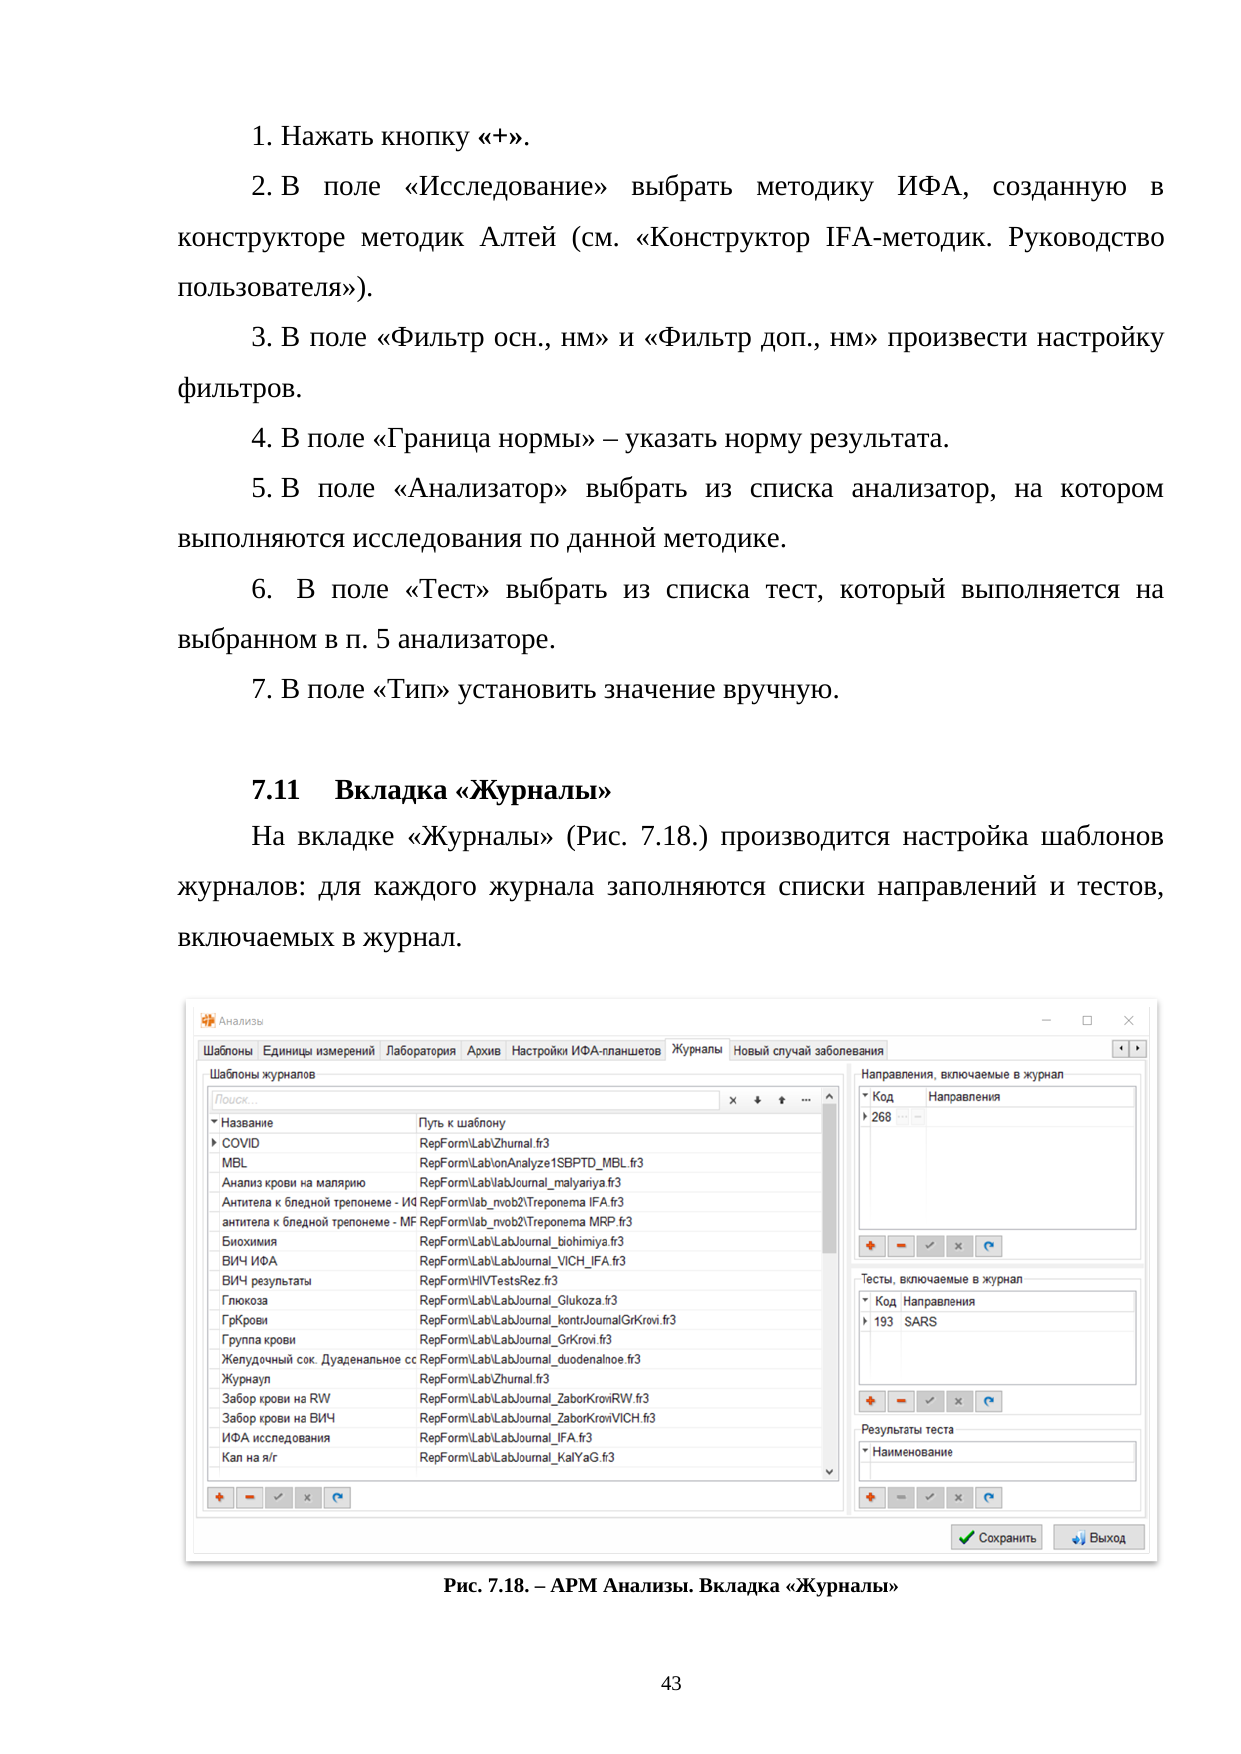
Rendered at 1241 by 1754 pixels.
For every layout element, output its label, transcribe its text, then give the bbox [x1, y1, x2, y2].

list Нажать кнопку «+». [177, 118, 1165, 152]
list В поле «Тест» выбрать из списка тест, который выполняется на выбранном в п. 5 анализаторе. [177, 571, 1165, 655]
subtitle Вкладка «Журналы» [177, 772, 1165, 806]
list В поле «Граница нормы» – указать норму результата. [177, 420, 1165, 453]
list В поле «Анализатор» выбрать из списка анализатор, на котором выполняются исследования по данной методике. [177, 470, 1165, 554]
list В поле «Фильтр осн., нм» и «Фильтр доп., нм» произвести настройку фильтров. [177, 319, 1165, 403]
text На вкладке «Журналы» (Рис. 7.18.) производится настройка шаблонов журналов: для каждого журнала заполняются списки направлений и тестов, включаемых в журнал. [177, 818, 1165, 952]
text Рис. 7.18. – АРМ Анализы. Вкладка «Журналы» [177, 1574, 1165, 1597]
list В поле «Исследование» выбрать методику ИФА, созданную в конструкторе методик Алтей (см. «Конструктор IFA-методик. Руководство пользователя»). [177, 168, 1165, 303]
list В поле «Тип» установить значение вручную. [177, 672, 1165, 705]
picture [177, 993, 1165, 1574]
